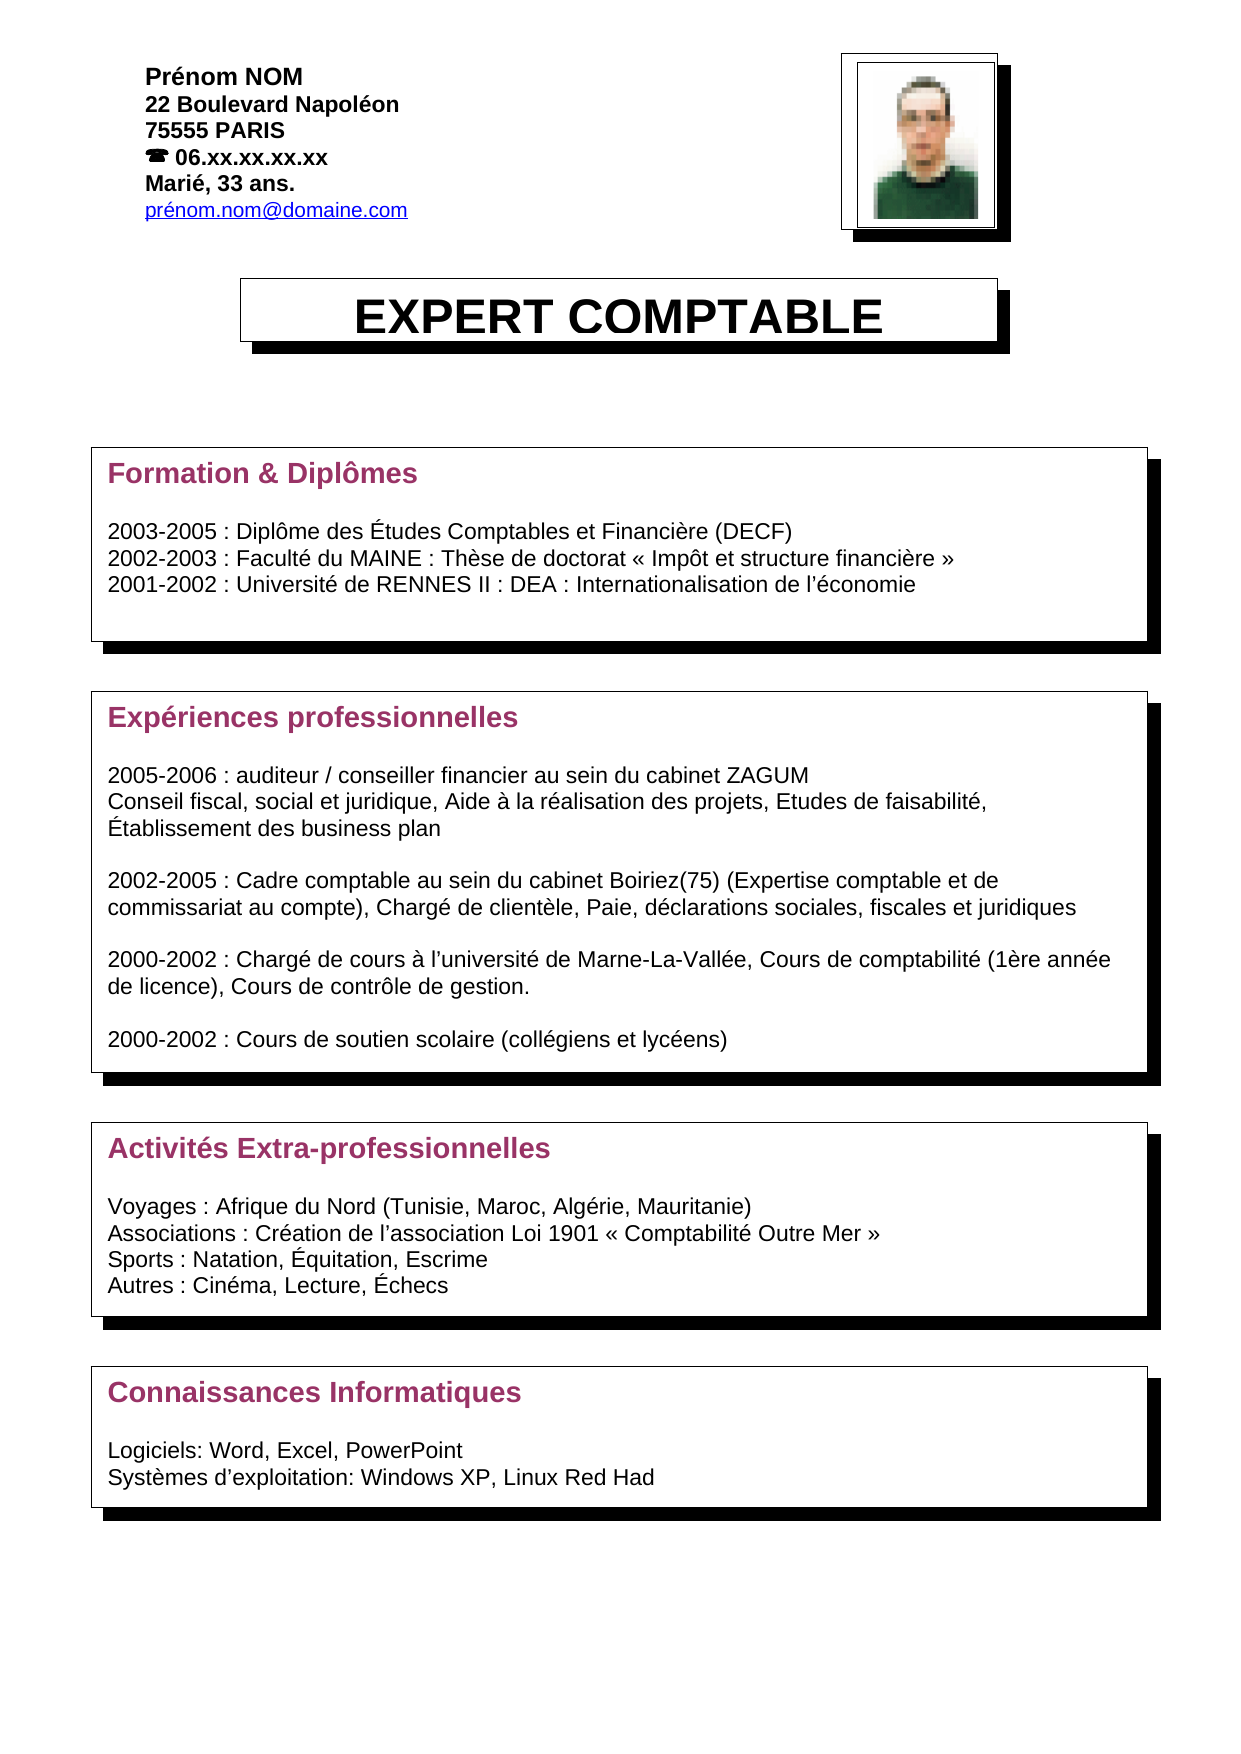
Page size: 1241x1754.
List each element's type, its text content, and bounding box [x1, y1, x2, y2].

text Sports : Natation, Équitation, Escrime [107, 1246, 1132, 1272]
text 2000-2002 : Chargé de cours à l’université de Marne-La-Vallée, Cours de comptabilité (1ère année de licence), Cours de contrôle de gestion. [107, 946, 1132, 999]
text 22 Boulevard Napoléon [145, 91, 451, 117]
picture [873, 71, 979, 219]
text Formation & Diplômes [107, 456, 1132, 489]
text 2002-2003 : Faculté du MAINE : Thèse de doctorat « Impôt et structure financière » [107, 544, 1132, 571]
text Expériences professionnelles [107, 700, 1132, 733]
text Conseil fiscal, social et juridique, Aide à la réalisation des projets, Etudes de faisabilité, Établissement des business plan [107, 788, 1132, 841]
text Logiciels: Word, Excel, PowerPoint [107, 1437, 1132, 1463]
text 2005-2006 : auditeur / conseiller financier au sein du cabinet ZAGUM [107, 762, 1132, 788]
text prénom.nom@domaine.com [145, 196, 451, 221]
text Prénom NOM [145, 62, 451, 91]
text 2001-2002 : Université de RENNES II : DEA : Internationalisation de l’économie [107, 571, 1132, 597]
text EXPERT COMPTABLE [256, 287, 981, 333]
text 2000-2002 : Cours de soutien scolaire (collégiens et lycéens) [107, 1026, 1132, 1052]
text 2002-2005 : Cadre comptable au sein du cabinet Boiriez(75) (Expertise comptable et de commissariat au compte), Chargé de clientèle, Paie, déclarations sociales, fiscales et juridiques [107, 867, 1132, 920]
text 2003-2005 : Diplôme des Études Comptables et Financière (DECF) [107, 518, 1132, 544]
text 75555 PARIS [145, 117, 451, 144]
text ( 06.xx.xx.xx.xx [145, 144, 451, 170]
text Associations : Création de l’association Loi 1901 « Comptabilité Outre Mer » [107, 1220, 1132, 1246]
text Systèmes d’exploitation: Windows XP, Linux Red Had [107, 1463, 1132, 1499]
text Connaissances Informatiques [107, 1375, 1132, 1408]
text Marié, 33 ans. [145, 170, 451, 196]
text Voyages : Afrique du Nord (Tunisie, Maroc, Algérie, Mauritanie) [107, 1193, 1132, 1220]
text Activités Extra-professionnelles [107, 1131, 1132, 1164]
text Autres : Cinéma, Lecture, Échecs [107, 1272, 1132, 1299]
